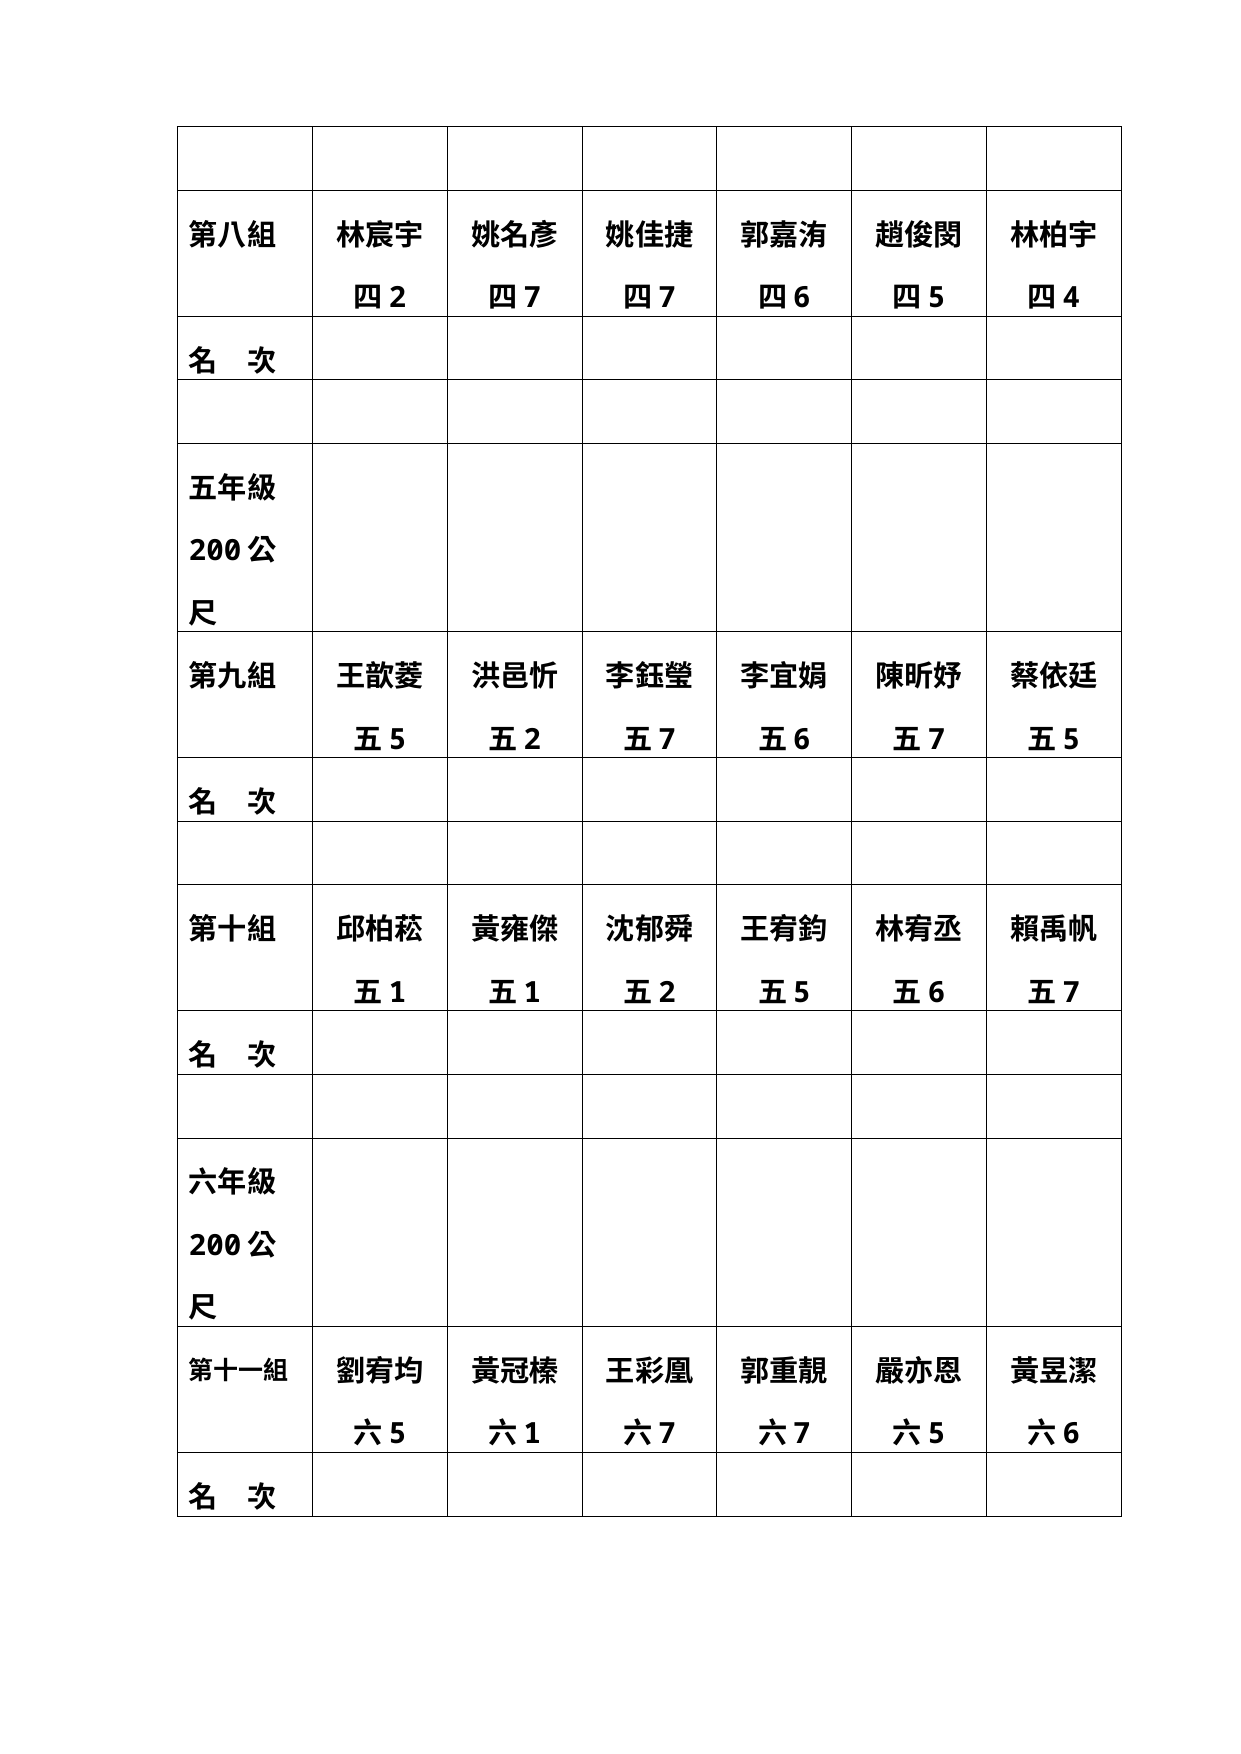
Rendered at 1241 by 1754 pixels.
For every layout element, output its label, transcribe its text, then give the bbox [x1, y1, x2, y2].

table_cell [987, 1139, 1121, 1326]
table_cell 黃冠榛 六1 [448, 1327, 582, 1452]
table_cell 劉宥均 六5 [313, 1327, 447, 1452]
table_cell [852, 1139, 986, 1326]
table_cell 賴禹帆五7 [987, 885, 1121, 1010]
table_cell 李宜娟五6 [717, 632, 851, 757]
table_cell 洪邑忻 五2 [448, 632, 582, 757]
table_cell [583, 380, 716, 443]
table_cell [583, 444, 716, 631]
table_cell [717, 444, 851, 631]
table_cell 名 次 [178, 1453, 312, 1516]
table_cell [313, 1139, 447, 1326]
table_cell [987, 822, 1121, 884]
table_cell 名 次 [178, 1011, 312, 1074]
table_cell [448, 1075, 582, 1137]
table_cell [313, 444, 447, 631]
table_cell [717, 317, 851, 379]
table_cell [178, 822, 312, 884]
table_cell [717, 1453, 851, 1516]
table_cell [583, 1453, 716, 1516]
table_cell [448, 1139, 582, 1326]
table_cell [717, 822, 851, 884]
table_cell [717, 1075, 851, 1137]
table_cell [852, 1453, 986, 1516]
table_cell [448, 317, 582, 379]
table_cell 李鈺瑩 五7 [583, 632, 716, 757]
table_cell [178, 1075, 312, 1137]
table_cell [852, 758, 986, 821]
table_cell [448, 758, 582, 821]
table_cell [313, 822, 447, 884]
table_cell 邱柏菘五1 [313, 885, 447, 1010]
table_cell [583, 127, 716, 189]
table_cell 林柏宇 四4 [987, 191, 1121, 316]
table_cell 郭重靚 六7 [717, 1327, 851, 1452]
table_cell [987, 317, 1121, 379]
table_cell [448, 127, 582, 189]
table_cell 黃昱潔 六6 [987, 1327, 1121, 1452]
table_cell [448, 1453, 582, 1516]
table_cell 王歆菱五5 [313, 632, 447, 757]
table_cell [852, 822, 986, 884]
table_cell [852, 317, 986, 379]
table_cell [313, 1011, 447, 1074]
table_cell 名 次 [178, 317, 312, 379]
table_cell [852, 444, 986, 631]
table_cell [987, 444, 1121, 631]
table_cell [987, 1075, 1121, 1137]
table_cell [852, 380, 986, 443]
table_cell [987, 1453, 1121, 1516]
table_cell [448, 380, 582, 443]
table_cell [583, 1139, 716, 1326]
table_cell [178, 380, 312, 443]
table_cell [987, 1011, 1121, 1074]
table_cell [313, 380, 447, 443]
table_cell [583, 317, 716, 379]
table_cell 姚名彥 四7 [448, 191, 582, 316]
table_cell [717, 127, 851, 189]
table_cell [583, 822, 716, 884]
table_cell [313, 1453, 447, 1516]
table_cell 五年級200公尺 [178, 444, 312, 631]
table_cell 趙俊閔 四5 [852, 191, 986, 316]
table_cell [448, 444, 582, 631]
table_cell [987, 380, 1121, 443]
table_cell [178, 127, 312, 189]
table_cell 林宸宇四2 [313, 191, 447, 316]
table_cell 第十一組 [178, 1327, 312, 1452]
table_cell 王宥鈞五5 [717, 885, 851, 1010]
table_cell [313, 1075, 447, 1137]
table_cell 沈郁舜 五2 [583, 885, 716, 1010]
table_cell [583, 758, 716, 821]
table_cell [717, 1011, 851, 1074]
table_cell 第九組 [178, 632, 312, 757]
table_cell [448, 1011, 582, 1074]
table_cell [852, 1011, 986, 1074]
table_cell 黃雍傑五1 [448, 885, 582, 1010]
table_cell [313, 758, 447, 821]
table_cell 王彩凰 六7 [583, 1327, 716, 1452]
table_cell [987, 127, 1121, 189]
table_cell 嚴亦恩 六5 [852, 1327, 986, 1452]
table_cell 蔡依廷五5 [987, 632, 1121, 757]
table_cell [583, 1075, 716, 1137]
table_cell [448, 822, 582, 884]
table_cell 六年級200公尺 [178, 1139, 312, 1326]
table_cell 第八組 [178, 191, 312, 316]
table_cell [313, 127, 447, 189]
table_cell 名 次 [178, 758, 312, 821]
table_cell 陳昕妤五7 [852, 632, 986, 757]
table_cell 第十組 [178, 885, 312, 1010]
table_cell [852, 1075, 986, 1137]
table_cell [852, 127, 986, 189]
table_cell [717, 1139, 851, 1326]
table_cell [987, 758, 1121, 821]
table_cell [313, 317, 447, 379]
table_cell [717, 758, 851, 821]
table_cell 郭嘉洧 四6 [717, 191, 851, 316]
table_cell 林宥丞五6 [852, 885, 986, 1010]
table_cell 姚佳捷 四7 [583, 191, 716, 316]
table_cell [717, 380, 851, 443]
table_cell [583, 1011, 716, 1074]
